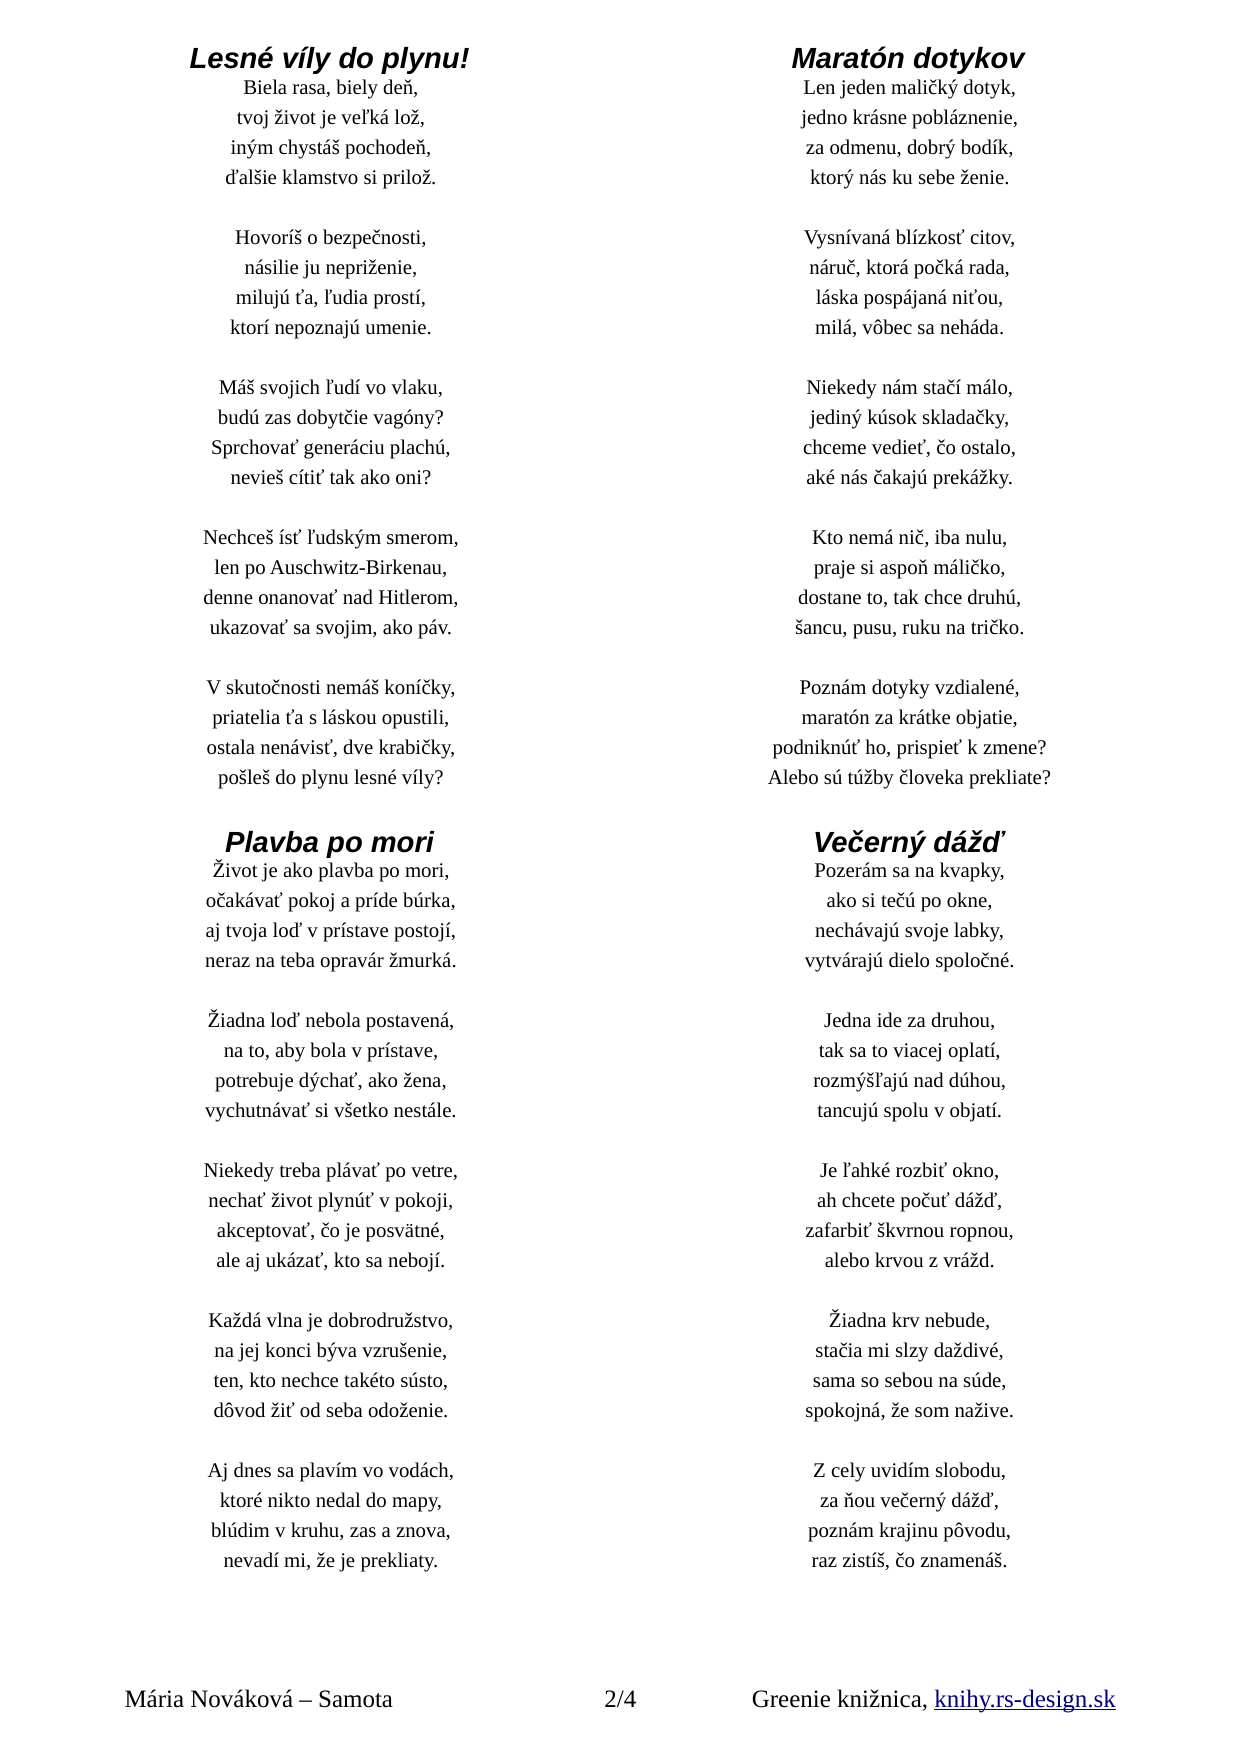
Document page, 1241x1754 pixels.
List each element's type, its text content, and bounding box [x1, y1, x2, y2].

text Je ľahké rozbiť okno, [620, 1158, 1199, 1182]
subtitle Večerný dážď [620, 825, 1199, 858]
text pošleš do plynu lesné víly? [41, 765, 620, 789]
text láska pospájaná niťou, [620, 285, 1199, 309]
text tak sa to viacej oplatí, [620, 1038, 1199, 1062]
text tancujú spolu v objatí. [620, 1098, 1199, 1122]
text maratón za krátke objatie, [620, 705, 1199, 729]
text jedno krásne pobláznenie, [620, 105, 1199, 129]
text Vysnívaná blízkosť citov, [620, 225, 1199, 249]
text zafarbiť škvrnou ropnou, [620, 1218, 1199, 1242]
text Poznám dotyky vzdialené, [620, 675, 1199, 699]
text za odmenu, dobrý bodík, [620, 135, 1199, 159]
text denne onanovať nad Hitlerom, [41, 585, 620, 609]
text Hovoríš o bezpečnosti, [41, 225, 620, 249]
text vytvárajú dielo spoločné. [620, 948, 1199, 972]
text poznám krajinu pôvodu, [620, 1518, 1199, 1542]
text vychutnávať si všetko nestále. [41, 1098, 620, 1122]
text milá, vôbec sa neháda. [620, 315, 1199, 339]
text neraz na teba opravár žmurká. [41, 948, 620, 972]
text Z cely uvidím slobodu, [620, 1458, 1199, 1482]
text blúdim v kruhu, zas a znova, [41, 1518, 620, 1542]
text Kto nemá nič, iba nulu, [620, 525, 1199, 549]
text ostala nenávisť, dve krabičky, [41, 735, 620, 759]
text milujú ťa, ľudia prostí, [41, 285, 620, 309]
text Jedna ide za druhou, [620, 1008, 1199, 1032]
text spokojná, že som nažive. [620, 1398, 1199, 1422]
subtitle Plavba po mori [41, 825, 620, 858]
text Máš svojich ľudí vo vlaku, [41, 375, 620, 399]
text budú zas dobytčie vagóny? [41, 405, 620, 429]
text dôvod žiť od seba odoženie. [41, 1398, 620, 1422]
text priatelia ťa s láskou opustili, [41, 705, 620, 729]
text na to, aby bola v prístave, [41, 1038, 620, 1062]
subtitle Maratón dotykov [620, 41, 1199, 75]
text nechávajú svoje labky, [620, 918, 1199, 942]
text stačia mi slzy daždivé, [620, 1338, 1199, 1362]
text Sprchovať generáciu plachú, [41, 435, 620, 459]
text akceptovať, čo je posvätné, [41, 1218, 620, 1242]
text potrebuje dýchať, ako žena, [41, 1068, 620, 1092]
text šancu, pusu, ruku na tričko. [620, 615, 1199, 639]
text Niekedy treba plávať po vetre, [41, 1158, 620, 1182]
text ako si tečú po okne, [620, 888, 1199, 912]
text Žiadna krv nebude, [620, 1308, 1199, 1332]
text nechať život plynúť v pokoji, [41, 1188, 620, 1212]
text aj tvoja loď v prístave postojí, [41, 918, 620, 942]
text Aj dnes sa plavím vo vodách, [41, 1458, 620, 1482]
text iným chystáš pochodeň, [41, 135, 620, 159]
text Život je ako plavba po mori, [41, 858, 620, 882]
text Alebo sú túžby človeka prekliate? [620, 765, 1199, 789]
text náruč, ktorá počká rada, [620, 255, 1199, 279]
text ktorý nás ku sebe ženie. [620, 165, 1199, 189]
text len po Auschwitz-Birkenau, [41, 555, 620, 579]
subtitle Lesné víly do plynu! [41, 41, 620, 75]
text očakávať pokoj a príde búrka, [41, 888, 620, 912]
text ale aj ukázať, kto sa nebojí. [41, 1248, 620, 1272]
text sama so sebou na súde, [620, 1368, 1199, 1392]
text praje si aspoň máličko, [620, 555, 1199, 579]
text Pozerám sa na kvapky, [620, 858, 1199, 882]
text chceme vedieť, čo ostalo, [620, 435, 1199, 459]
text za ňou večerný dážď, [620, 1488, 1199, 1512]
text rozmýšľajú nad dúhou, [620, 1068, 1199, 1092]
text V skutočnosti nemáš koníčky, [41, 675, 620, 699]
text ah chcete počuť dážď, [620, 1188, 1199, 1212]
text raz zistíš, čo znamenáš. [620, 1548, 1199, 1572]
text dostane to, tak chce druhú, [620, 585, 1199, 609]
text ďalšie klamstvo si prilož. [41, 165, 620, 189]
text ktoré nikto nedal do mapy, [41, 1488, 620, 1512]
text ktorí nepoznajú umenie. [41, 315, 620, 339]
text ten, kto nechce takéto sústo, [41, 1368, 620, 1392]
text násilie ju nepriženie, [41, 255, 620, 279]
text jediný kúsok skladačky, [620, 405, 1199, 429]
text Žiadna loď nebola postavená, [41, 1008, 620, 1032]
text Biela rasa, biely deň, [41, 75, 620, 99]
text tvoj život je veľká lož, [41, 105, 620, 129]
text na jej konci býva vzrušenie, [41, 1338, 620, 1362]
text Len jeden maličký dotyk, [620, 75, 1199, 99]
text Niekedy nám stačí málo, [620, 375, 1199, 399]
text podniknúť ho, prispieť k zmene? [620, 735, 1199, 759]
text Nechceš ísť ľudským smerom, [41, 525, 620, 549]
text Každá vlna je dobrodružstvo, [41, 1308, 620, 1332]
text nevieš cítiť tak ako oni? [41, 465, 620, 489]
text ukazovať sa svojim, ako páv. [41, 615, 620, 639]
text alebo krvou z vrážd. [620, 1248, 1199, 1272]
text aké nás čakajú prekážky. [620, 465, 1199, 489]
text nevadí mi, že je prekliaty. [41, 1548, 620, 1572]
